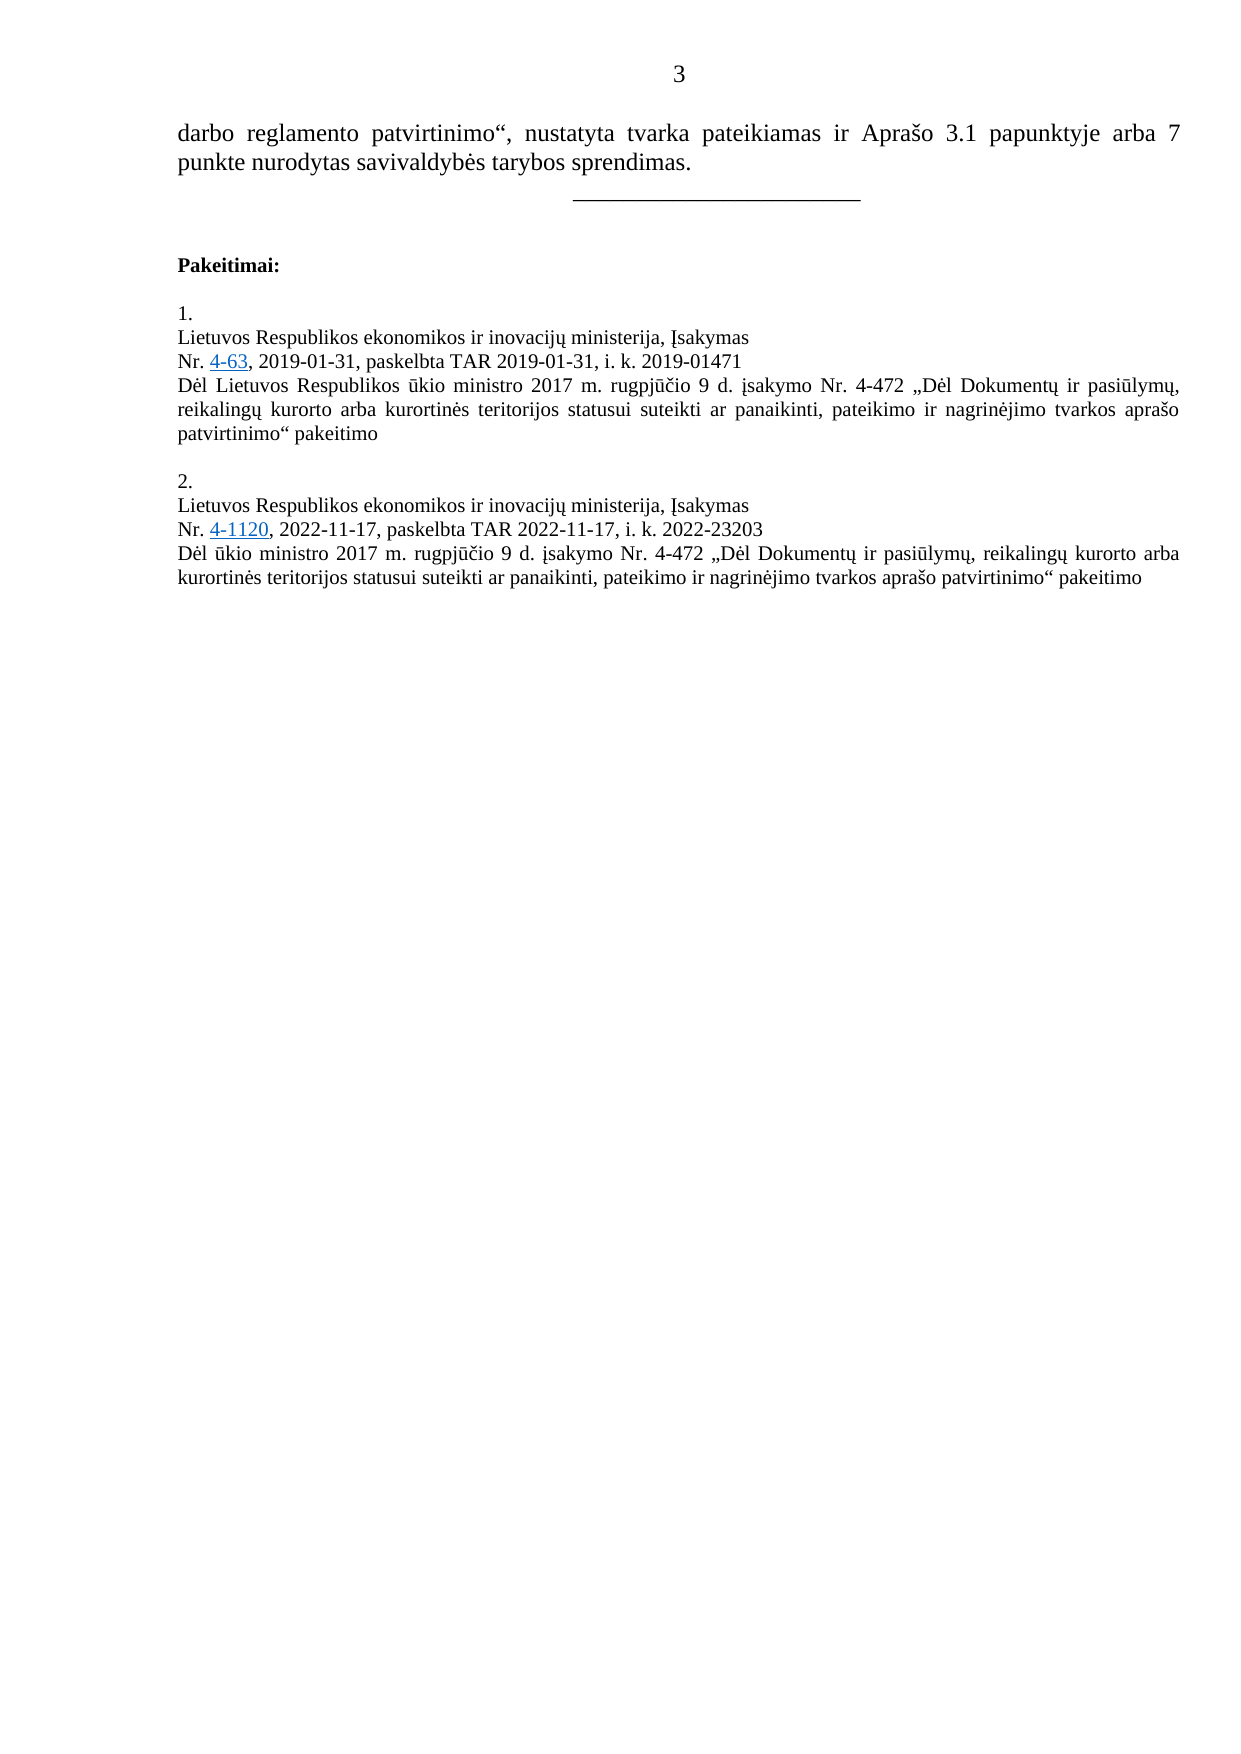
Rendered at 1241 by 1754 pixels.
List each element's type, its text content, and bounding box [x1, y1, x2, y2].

text Dėl ūkio ministro 2017 m. rugpjūčio 9 d. įsakymo Nr. 4-472 „Dėl Dokumentų ir pasiūlymų, reikalingų kurorto arba kurortinės teritorijos statusui suteikti ar panaikinti, pateikimo ir nagrinėjimo tvarkos aprašo patvirtinimo“ pakeitimo [177, 541, 1181, 589]
text _______________________ [177, 176, 1181, 204]
text darbo reglamento patvirtinimo“, nustatyta tvarka pateikiamas ir Aprašo 3.1 papunktyje arba 7 punkte nurodytas savivaldybės tarybos sprendimas. [177, 118, 1181, 176]
text 1. [177, 301, 1181, 325]
text 2. [177, 469, 1181, 493]
text Nr. 4-1120, 2022-11-17, paskelbta TAR 2022-11-17, i. k. 2022-23203 [177, 517, 1181, 541]
text Pakeitimai: [177, 252, 1181, 277]
text Nr. 4-63, 2019-01-31, paskelbta TAR 2019-01-31, i. k. 2019-01471 [177, 349, 1181, 373]
text Dėl Lietuvos Respublikos ūkio ministro 2017 m. rugpjūčio 9 d. įsakymo Nr. 4-472 „Dėl Dokumentų ir pasiūlymų, reikalingų kurorto arba kurortinės teritorijos statusui suteikti ar panaikinti, pateikimo ir nagrinėjimo tvarkos aprašo patvirtinimo“ pakeitimo [177, 373, 1181, 445]
text Lietuvos Respublikos ekonomikos ir inovacijų ministerija, Įsakymas [177, 325, 1181, 349]
text Lietuvos Respublikos ekonomikos ir inovacijų ministerija, Įsakymas [177, 493, 1181, 517]
